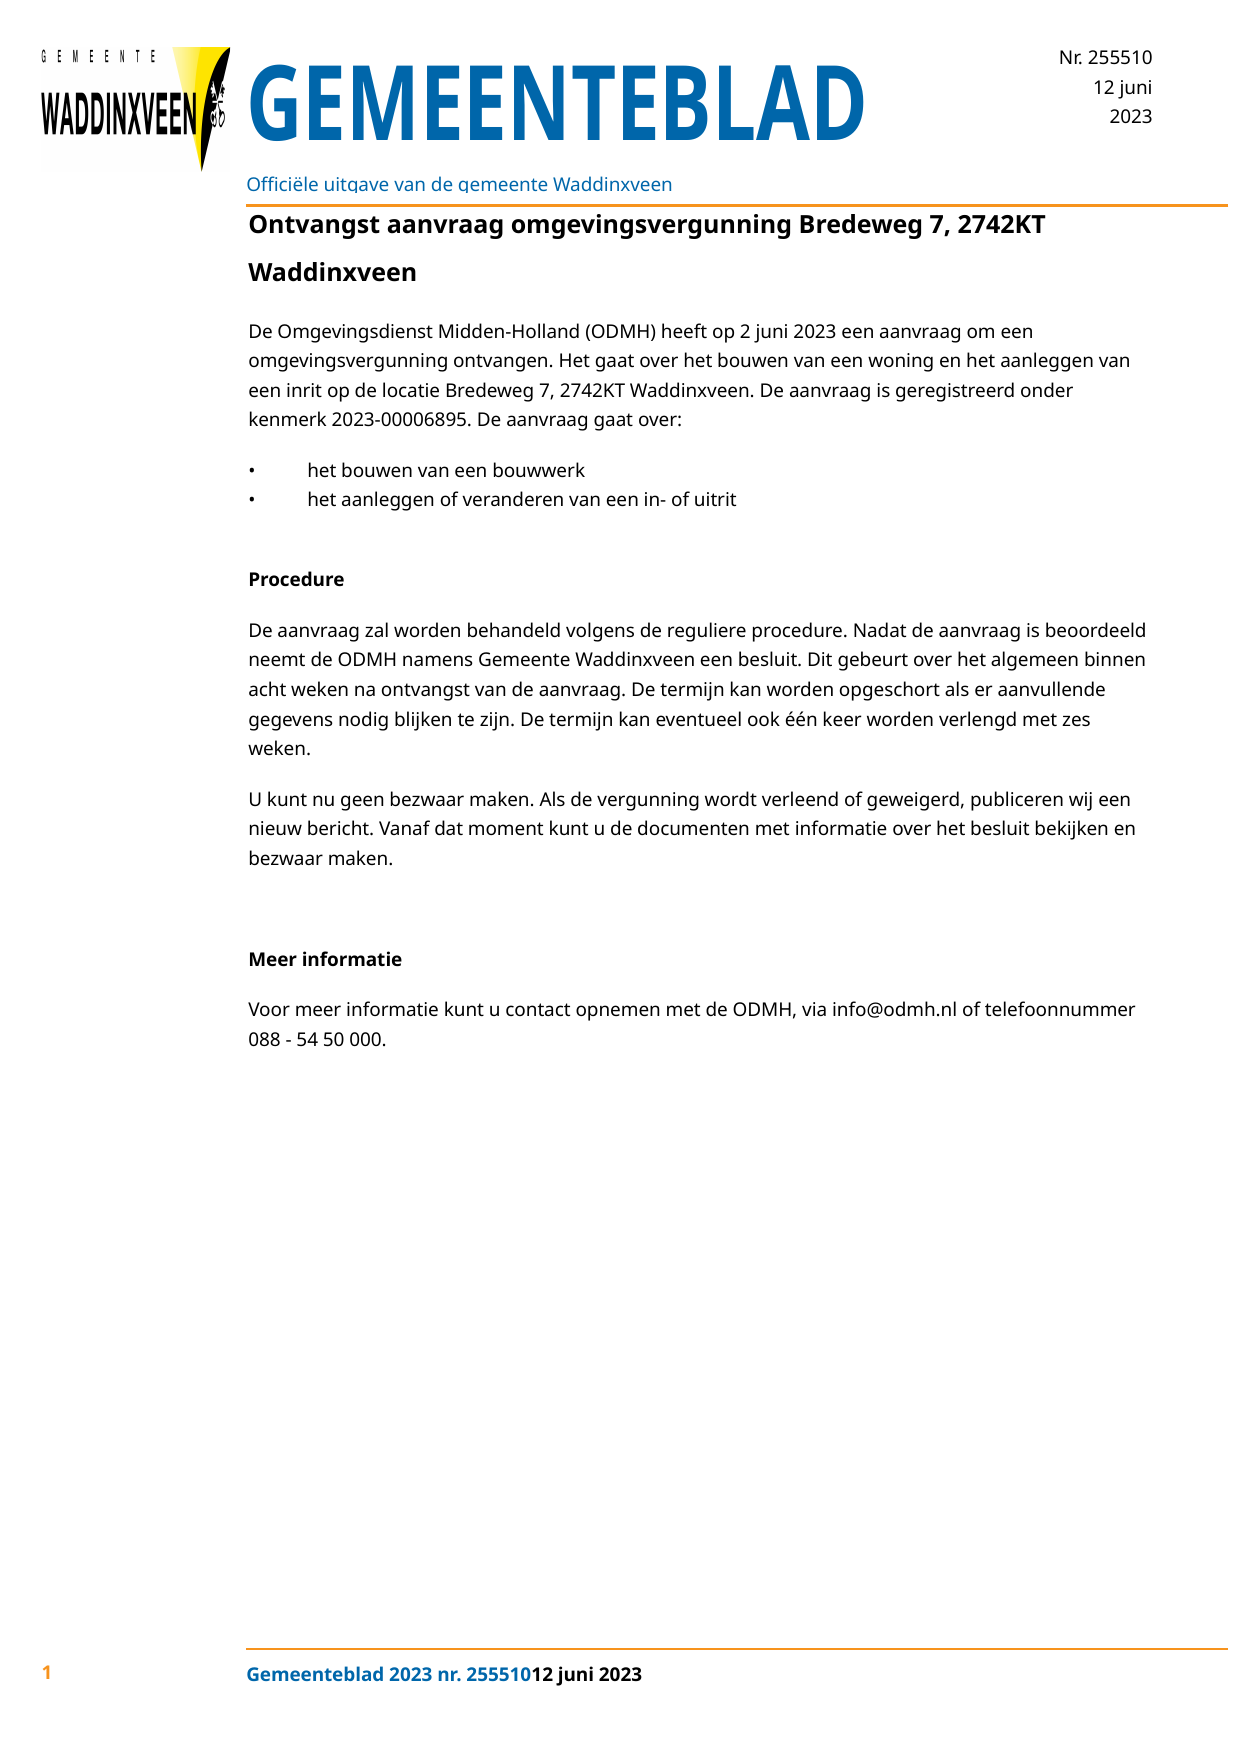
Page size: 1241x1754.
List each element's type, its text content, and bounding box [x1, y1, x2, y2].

picture [41, 47, 231, 172]
text Procedure [248, 567, 1152, 592]
text U kunt nu geen bezwaar maken. Als de vergunning wordt verleend of geweigerd, publiceren wij een nieuw bericht. Vanaf dat moment kunt u de documenten met informatie over het besluit bekijken en bezwaar maken. [248, 786, 1152, 871]
text Voor meer informatie kunt u contact opnemen met de ODMH, via info@odmh.nl of telefoonnummer 088 - 54 50 000. [248, 996, 1152, 1052]
text De Omgevingsdienst Midden-Holland (ODMH) heeft op 2 juni 2023 een aanvraag om een omgevingsvergunning ontvangen. Het gaat over het bouwen van een woning en het aanleggen van een inrit op de locatie Bredeweg 7, 2742KT Waddinxveen. De aanvraag is geregistreerd onder kenmerk 2023-00006895. De aanvraag gaat over: [248, 318, 1152, 432]
text Meer informatie [248, 946, 1152, 972]
text Ontvangst aanvraag omgevingsvergunning Bredeweg 7, 2742KT Waddinxveen [248, 207, 1152, 288]
text De aanvraag zal worden behandeld volgens de reguliere procedure. Nadat de aanvraag is beoordeeld neemt de ODMH namens Gemeente Waddinxveen een besluit. Dit gebeurt over het algemeen binnen acht weken na ontvangst van de aanvraag. De termijn kan worden opgeschort als er aanvullende gegevens nodig blijken te zijn. De termijn kan eventueel ook één keer worden verlengd met zes weken. [248, 617, 1152, 761]
list het bouwen van een bouwwerk [248, 457, 1152, 483]
list het aanleggen of veranderen van een in- of uitrit [248, 487, 1152, 512]
